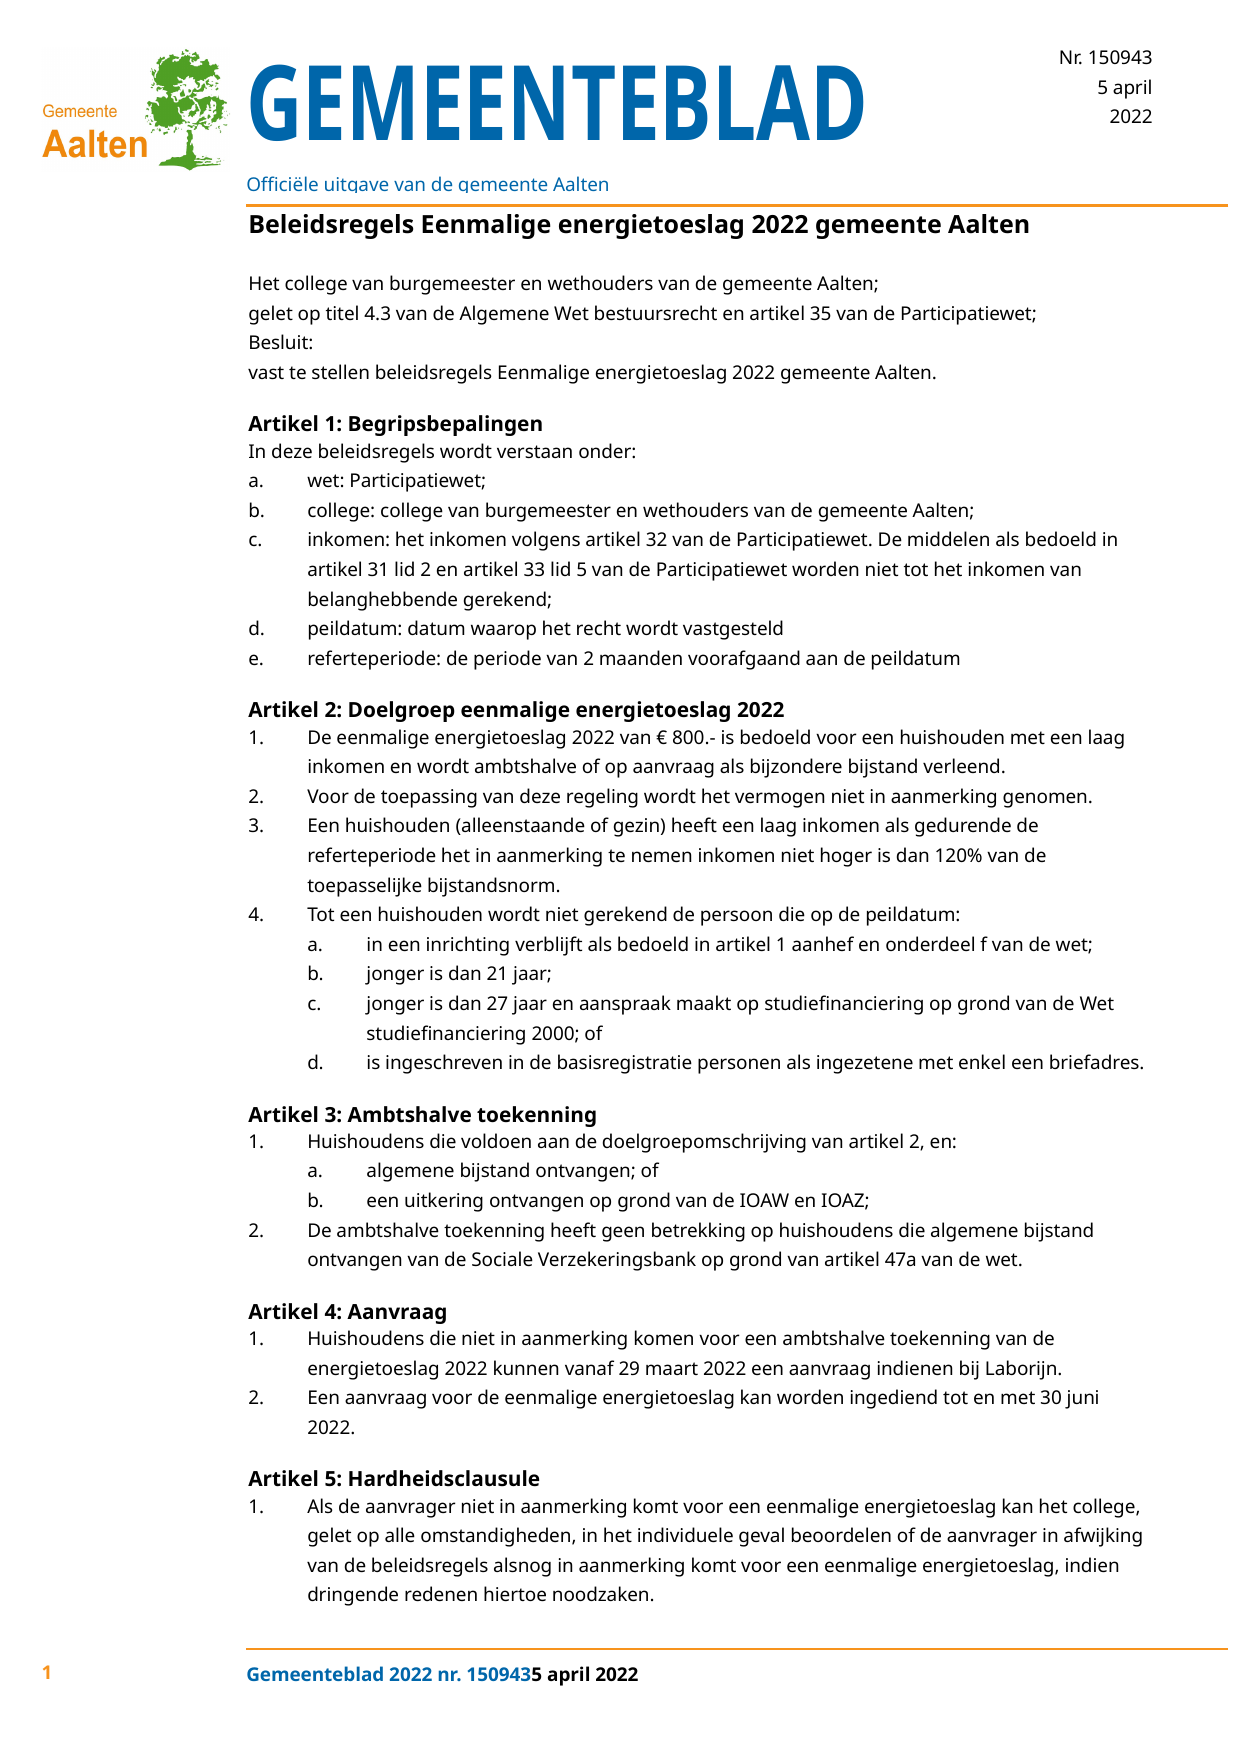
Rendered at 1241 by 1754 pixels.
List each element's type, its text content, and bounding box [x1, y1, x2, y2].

text In deze beleidsregels wordt verstaan onder: [248, 438, 1152, 464]
list Als de aanvrager niet in aanmerking komt voor een eenmalige energietoeslag kan het college, gelet op alle omstandigheden, in het individuele geval beoordelen of de aanvrager in afwijking van de beleidsregels alsnog in aanmerking komt voor een eenmalige energietoeslag, indien dringende redenen hiertoe noodzaken. [248, 1493, 1152, 1607]
list referteperiode: de periode van 2 maanden voorafgaand aan de peildatum [248, 645, 1152, 671]
text Artikel 4: Aanvraag [248, 1297, 1152, 1325]
picture [41, 47, 231, 172]
list Een aanvraag voor de eenmalige energietoeslag kan worden ingediend tot en met 30 juni 2022. [248, 1384, 1152, 1440]
text Het college van burgemeester en wethouders van de gemeente Aalten; [248, 270, 1152, 296]
list De eenmalige energietoeslag 2022 van € 800.- is bedoeld voor een huishouden met een laag inkomen en wordt ambtshalve of op aanvraag als bijzondere bijstand verleend. [248, 724, 1152, 779]
list Huishoudens die voldoen aan de doelgroepomschrijving van artikel 2, en: [248, 1128, 1152, 1154]
list jonger is dan 27 jaar en aanspraak maakt op studiefinanciering op grond van de Wet studiefinanciering 2000; of [307, 990, 1152, 1045]
text vast te stellen beleidsregels Eenmalige energietoeslag 2022 gemeente Aalten. [248, 359, 1152, 385]
list Huishoudens die niet in aanmerking komen voor een ambtshalve toekenning van de energietoeslag 2022 kunnen vanaf 29 maart 2022 een aanvraag indienen bij Laborijn. [248, 1325, 1152, 1381]
list college: college van burgemeester en wethouders van de gemeente Aalten; [248, 497, 1152, 523]
list wet: Participatiewet; [248, 467, 1152, 493]
list Tot een huishouden wordt niet gerekend de persoon die op de peildatum: [248, 901, 1152, 927]
list algemene bijstand ontvangen; of [307, 1158, 1152, 1183]
list De ambtshalve toekenning heeft geen betrekking op huishoudens die algemene bijstand ontvangen van de Sociale Verzekeringsbank op grond van artikel 47a van de wet. [248, 1217, 1152, 1272]
text gelet op titel 4.3 van de Algemene Wet bestuursrecht en artikel 35 van de Participatiewet; [248, 300, 1152, 326]
list jonger is dan 21 jaar; [307, 961, 1152, 986]
list een uitkering ontvangen op grond van de IOAW en IOAZ; [307, 1187, 1152, 1213]
list is ingeschreven in de basisregistratie personen als ingezetene met enkel een briefadres. [307, 1049, 1152, 1075]
text Artikel 2: Doelgroep eenmalige energietoeslag 2022 [248, 695, 1152, 724]
text Artikel 5: Hardheidsclausule [248, 1464, 1152, 1493]
list Een huishouden (alleenstaande of gezin) heeft een laag inkomen als gedurende de referteperiode het in aanmerking te nemen inkomen niet hoger is dan 120% van de toepasselijke bijstandsnorm. [248, 813, 1152, 897]
text Artikel 3: Ambtshalve toekenning [248, 1100, 1152, 1128]
text Beleidsregels Eenmalige energietoeslag 2022 gemeente Aalten [248, 207, 1152, 241]
text Artikel 1: Begripsbepalingen [248, 409, 1152, 438]
list in een inrichting verblijft als bedoeld in artikel 1 aanhef en onderdeel f van de wet; [307, 931, 1152, 957]
list peildatum: datum waarop het recht wordt vastgesteld [248, 615, 1152, 641]
list Voor de toepassing van deze regeling wordt het vermogen niet in aanmerking genomen. [248, 783, 1152, 809]
text Besluit: [248, 329, 1152, 355]
list inkomen: het inkomen volgens artikel 32 van de Participatiewet. De middelen als bedoeld in artikel 31 lid 2 en artikel 33 lid 5 van de Participatiewet worden niet tot het inkomen van belanghebbende gerekend; [248, 527, 1152, 612]
